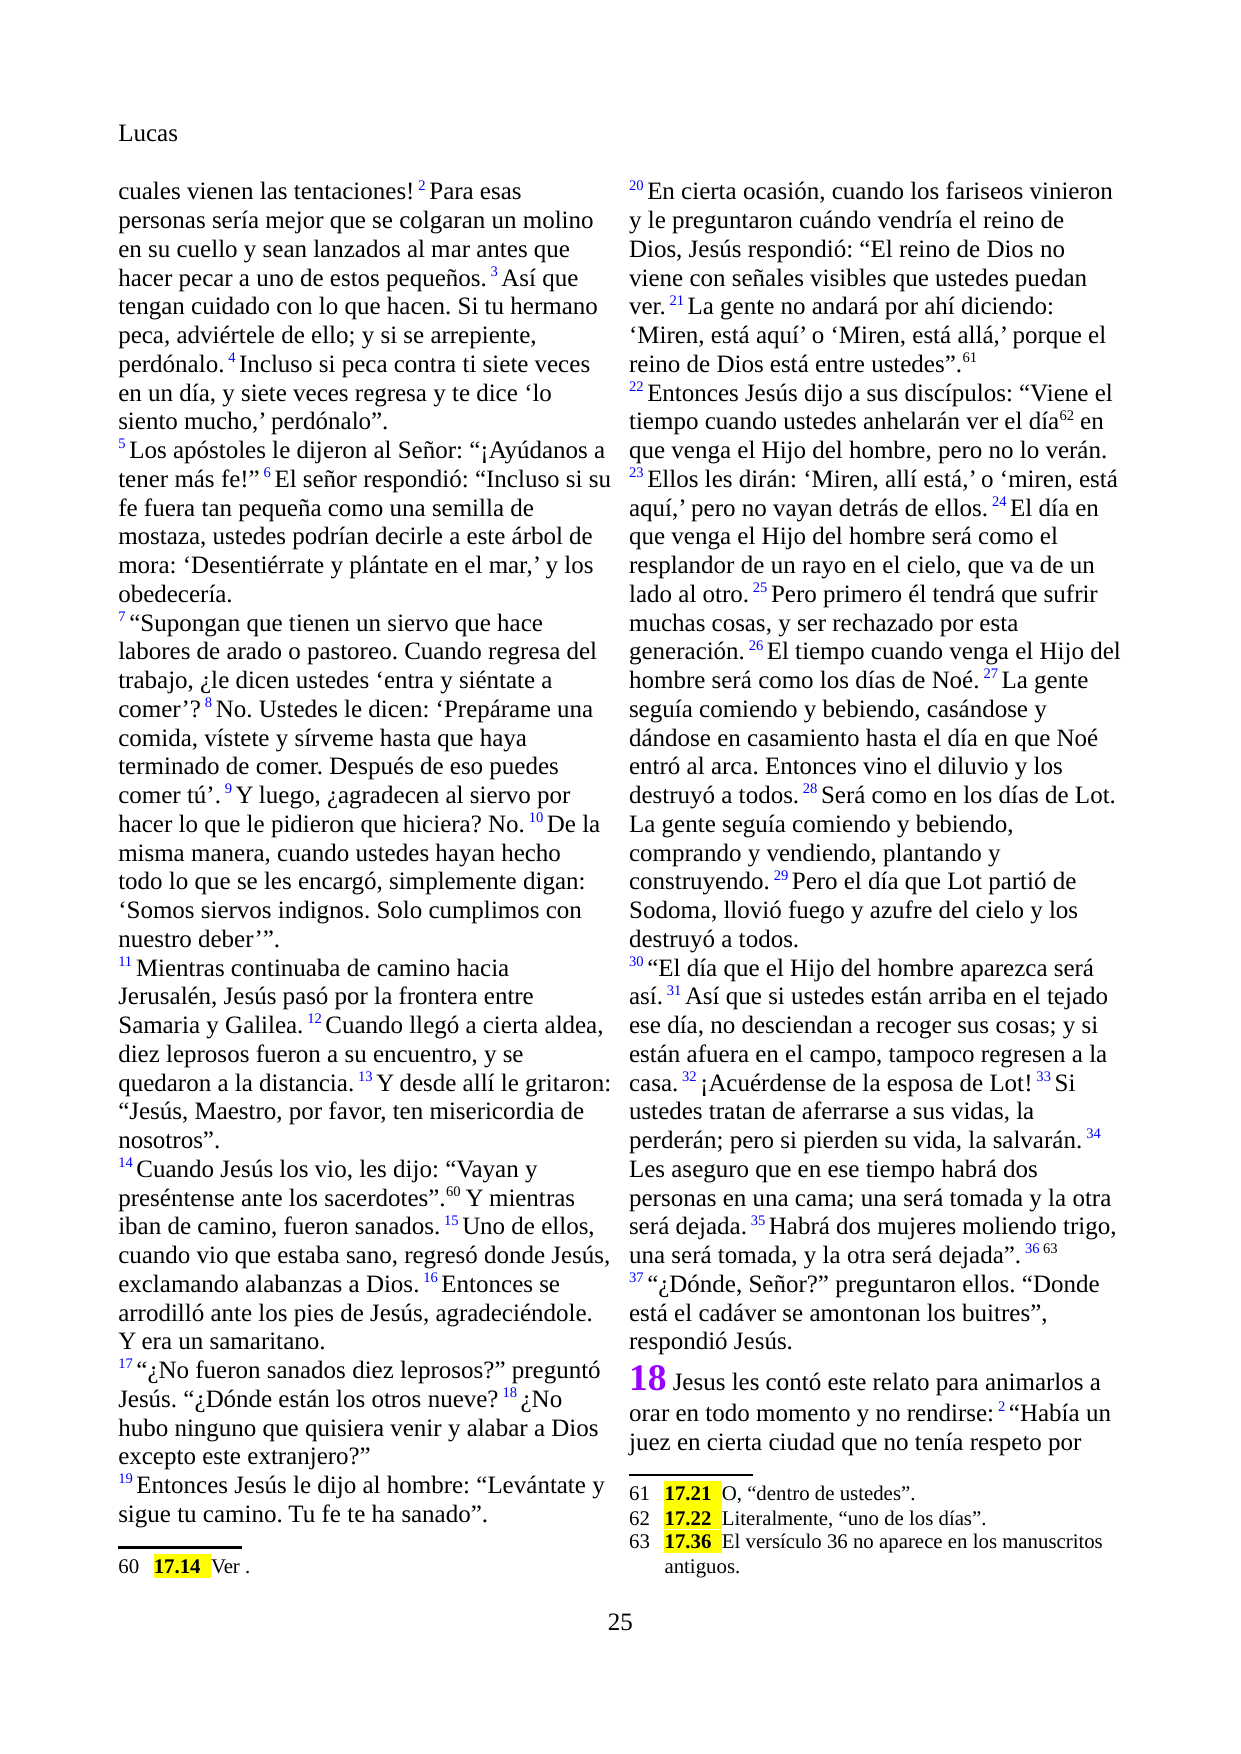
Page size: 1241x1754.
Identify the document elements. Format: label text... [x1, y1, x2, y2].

text 19 Entonces Jesús le dijo al hombre: “Levántate y sigue tu camino. Tu fe te ha sanado”. [118, 1470, 611, 1528]
text 5 Los apóstoles le dijeron al Señor: “¡Ayúdanos a tener más fe!” 6 El señor respondió: “Incluso si su fe fuera tan pequeña como una semilla de mostaza, ustedes podrían decirle a este árbol de mora: ‘Desentiérrate y plántate en el mar,’ y los obedecería. [118, 435, 611, 608]
text 11 Mientras continuaba de camino hacia Jerusalén, Jesús pasó por la frontera entre Samaria y Galilea. 12 Cuando llegó a cierta aldea, diez leprosos fueron a su encuentro, y se quedaron a la distancia. 13 Y desde allí le gritaron: “Jesús, Maestro, por favor, ten misericordia de nosotros”. [118, 953, 611, 1154]
text 17.22 Literalmente, “uno de los días”. [722, 1505, 1122, 1529]
text 7 “Supongan que tienen un siervo que hace labores de arado o pastoreo. Cuando regresa del trabajo, ¿le dicen ustedes ‘entra y siéntate a comer’? 8 No. Ustedes le dicen: ‘Prepárame una comida, vístete y sírveme hasta que haya terminado de comer. Después de eso puedes comer tú’. 9 Y luego, ¿agradecen al siervo por hacer lo que le pidieron que hiciera? No. 10 De la misma manera, cuando ustedes hayan hecho todo lo que se les encargó, simplemente digan: ‘Somos siervos indignos. Solo cumplimos con nuestro deber’”. [118, 608, 611, 953]
text 18 Jesus les contó este relato para animarlos a orar en todo momento y no rendirse: 2 “Había un juez en cierta ciudad que no tenía respeto por [629, 1355, 1122, 1456]
text 17 “¿No fueron sanados diez leprosos?” preguntó Jesús. “¿Dónde están los otros nueve? 18 ¿No hubo ninguno que quisiera venir y alabar a Dios excepto este extranjero?” [118, 1355, 611, 1470]
text 22 Entonces Jesús dijo a sus discípulos: “Viene el tiempo cuando ustedes anhelarán ver el día en que venga el Hijo del hombre, pero no lo verán. 23 Ellos les dirán: ‘Miren, allí está,’ o ‘miren, está aquí,’ pero no vayan detrás de ellos. 24 El día en que venga el Hijo del hombre será como el resplandor de un rayo en el cielo, que va de un lado al otro. 25 Pero primero él tendrá que sufrir muchas cosas, y ser rechazado por esta generación. 26 El tiempo cuando venga el Hijo del hombre será como los días de Noé. 27 La gente seguía comiendo y bebiendo, casándose y dándose en casamiento hasta el día en que Noé entró al arca. Entonces vino el diluvio y los destruyó a todos. 28 Será como en los días de Lot. La gente seguía comiendo y bebiendo, comprando y vendiendo, plantando y construyendo. 29 Pero el día que Lot partió de Sodoma, llovió fuego y azufre del cielo y los destruyó a todos. [629, 378, 1122, 953]
text 20 En cierta ocasión, cuando los fariseos vinieron y le preguntaron cuándo vendría el reino de Dios, Jesús respondió: “El reino de Dios no viene con señales visibles que ustedes puedan ver. 21 La gente no andará por ahí diciendo: ‘Miren, está aquí’ o ‘Miren, está allá,’ porque el reino de Dios está entre ustedes”. [629, 176, 1122, 378]
text 30 “El día que el Hijo del hombre aparezca será así. 31 Así que si ustedes están arriba en el tejado ese día, no desciendan a recoger sus cosas; y si están afuera en el campo, tampoco regresen a la casa. 32 ¡Acuérdense de la esposa de Lot! 33 Si ustedes tratan de aferrarse a sus vidas, la perderán; pero si pierden su vida, la salvarán. 34 Les aseguro que en ese tiempo habrá dos personas en una cama; una será tomada y la otra será dejada. 35 Habrá dos mujeres moliendo trigo, una será tomada, y la otra será dejada”. 36 [629, 953, 1122, 1269]
text 37 “¿Dónde, Señor?” preguntaron ellos. “Donde está el cadáver se amontonan los buitres”, respondió Jesús. [629, 1269, 1122, 1355]
text 17.21 O, “dentro de ustedes”. [629, 1481, 664, 1505]
text 17.21 O, “dentro de ustedes”. [722, 1481, 1122, 1505]
text 17.14 Ver . [118, 1553, 611, 1578]
text 14 Cuando Jesús los vio, les dijo: “Vayan y preséntense ante los sacerdotes”. Y mientras iban de camino, fueron sanados. 15 Uno de ellos, cuando vio que estaba sano, regresó donde Jesús, exclamando alabanzas a Dios. 16 Entonces se arrodilló ante los pies de Jesús, agradeciéndole. Y era un samaritano. [118, 1154, 611, 1355]
text cuales vienen las tentaciones! 2 Para esas personas sería mejor que se colgaran un molino en su cuello y sean lanzados al mar antes que hacer pecar a uno de estos pequeños. 3 Así que tengan cuidado con lo que hacen. Si tu hermano peca, adviértele de ello; y si se arrepiente, perdónalo. 4 Incluso si peca contra ti siete veces en un día, y siete veces regresa y te dice ‘lo siento mucho,’ perdónalo”. [118, 176, 611, 435]
text 17.22 Literalmente, “uno de los días”. [629, 1505, 664, 1529]
text 17.36 El versículo 36 no aparece en los manuscritos antiguos. [629, 1529, 1122, 1578]
